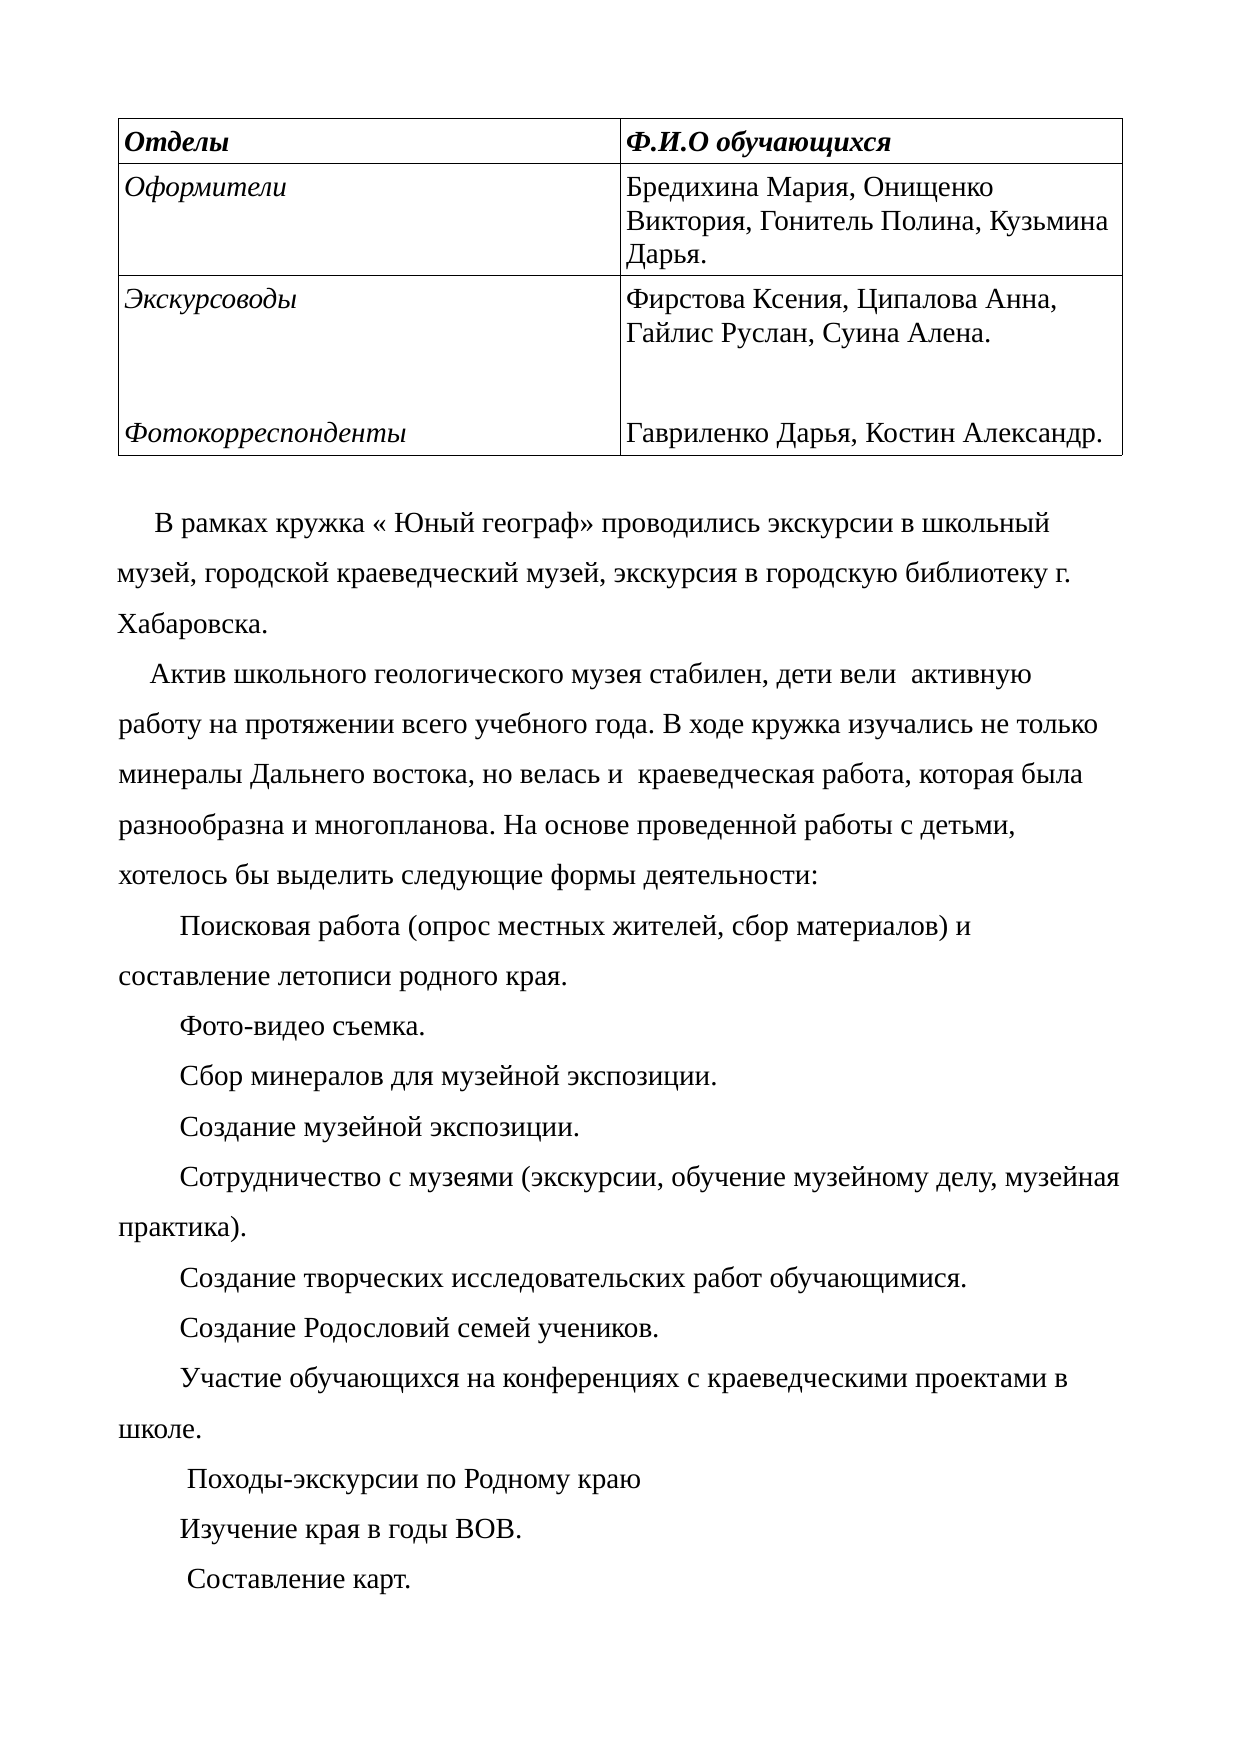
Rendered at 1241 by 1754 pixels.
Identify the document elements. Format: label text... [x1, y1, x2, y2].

text В рамках кружка « Юный географ» проводились экскурсии в школьный музей, городской краеведческий музей, экскурсия в городскую библиотеку г. Хабаровска. [117, 505, 1122, 639]
table_cell Экскурсоводы Фотокорреспонденты [119, 276, 620, 455]
text  Составление карт. [118, 1562, 1122, 1595]
text  Сотрудничество с музеями (экскурсии, обучение музейному делу, музейная практика). [118, 1159, 1122, 1243]
table_cell Бредихина Мария, Онищенко Виктория, Гонитель Полина, Кузьмина Дарья. [621, 164, 1122, 275]
table_header Ф.И.О обучающихся [621, 119, 1122, 163]
text  Создание музейной экспозиции. [118, 1109, 1122, 1142]
text  Создание Родословий семей учеников. [118, 1310, 1122, 1344]
text  Создание творческих исследовательских работ обучающимися. [118, 1260, 1122, 1293]
text Изучение края в годы ВОВ. [118, 1511, 1122, 1545]
table_cell Фирстова Ксения, Ципалова Анна, Гайлис Руслан, Суина Алена. Гавриленко Дарья, Костин Александр. [621, 276, 1122, 455]
text  Участие обучающихся на конференциях с краеведческими проектами в школе. [118, 1360, 1122, 1444]
table_header Отделы [119, 119, 620, 163]
text  Фото-видео съемка. [118, 1008, 1122, 1042]
text  Сбор минералов для музейной экспозиции. [118, 1058, 1122, 1092]
text  Походы-экскурсии по Родному краю [118, 1461, 1122, 1494]
table_cell Оформители [119, 164, 620, 275]
text  Поисковая работа (опрос местных жителей, сбор материалов) и составление летописи родного края. [118, 908, 1122, 991]
text Актив школьного геологического музея стабилен, дети вели активную работу на протяжении всего учебного года. В ходе кружка изучались не только минералы Дальнего востока, но велась и краеведческая работа, которая была разнообразна и многопланова. На основе проведенной работы с детьми, хотелось бы выделить следующие формы деятельности: [118, 656, 1122, 891]
